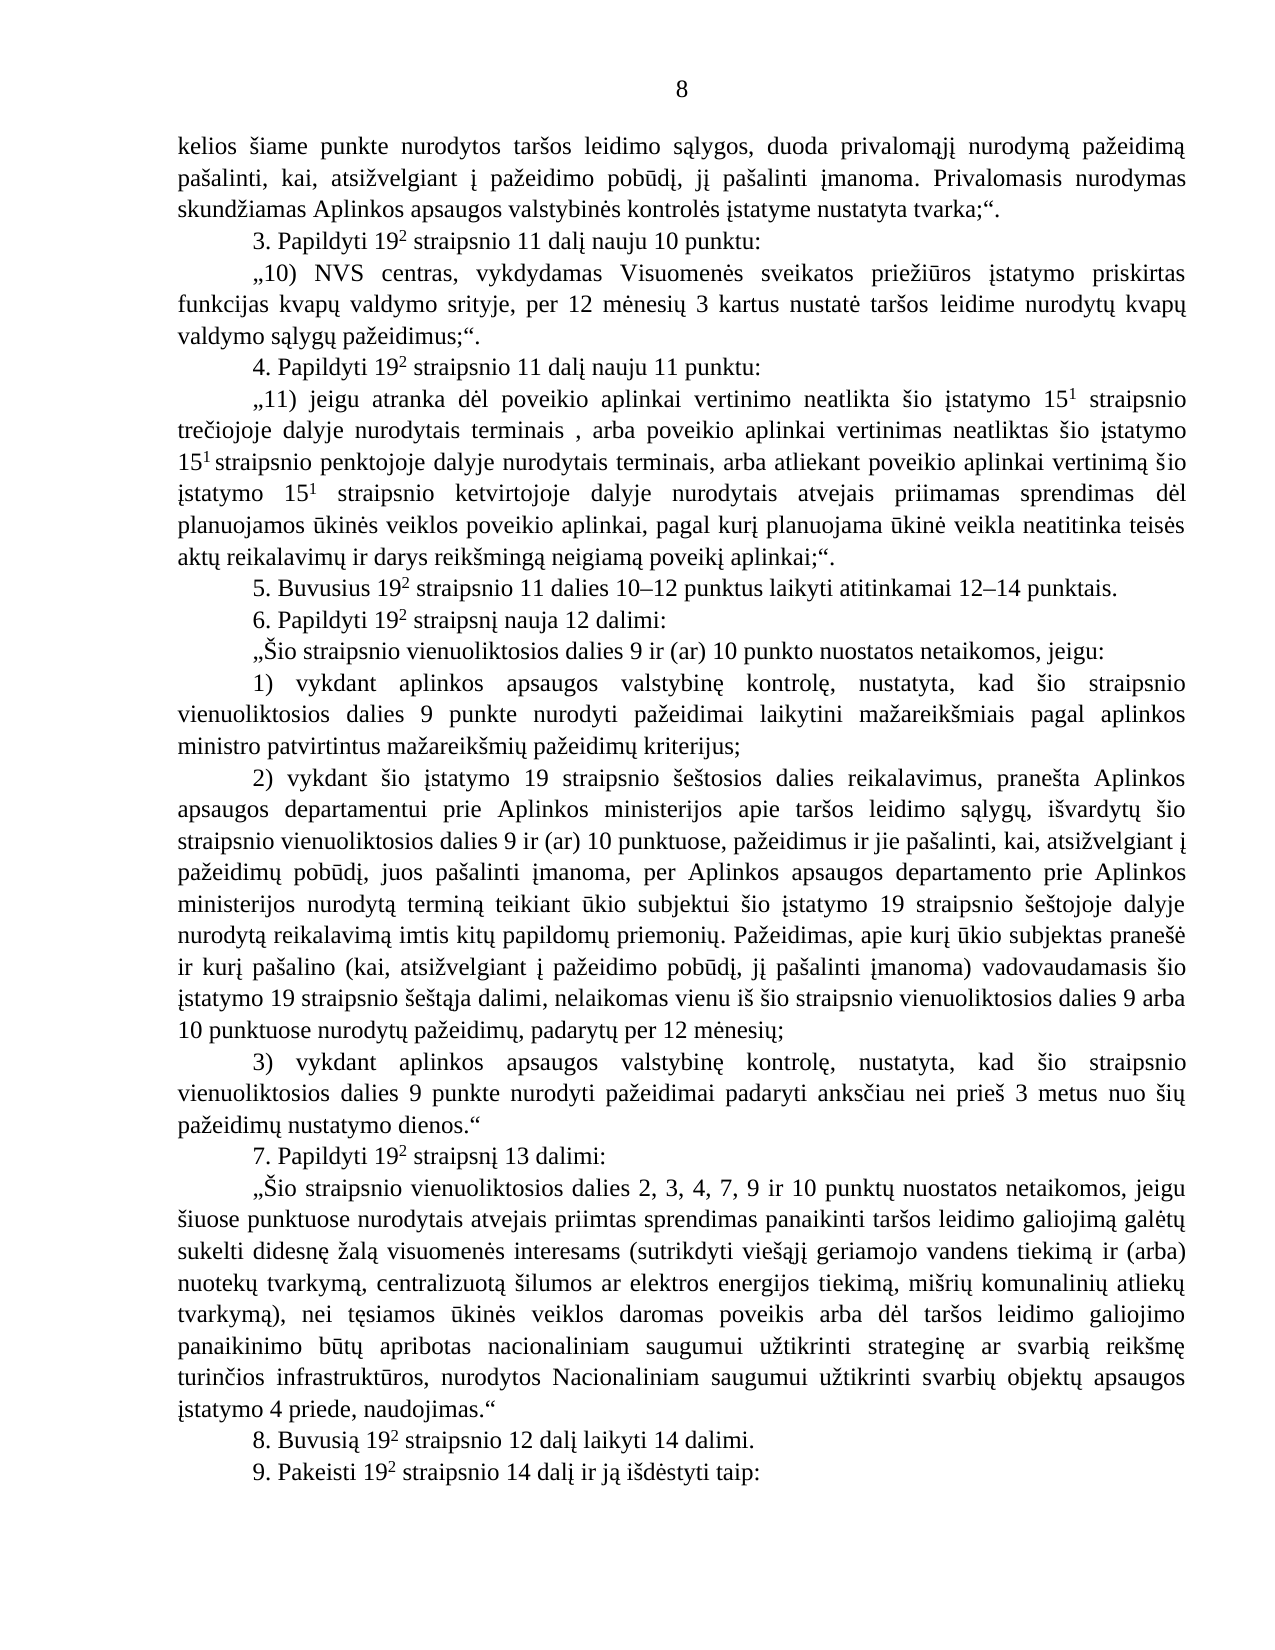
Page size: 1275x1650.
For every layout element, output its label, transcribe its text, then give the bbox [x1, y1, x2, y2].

text 7. Papildyti 192 straipsnį 13 dalimi: [177, 1141, 1186, 1170]
text 4. Papildyti 192 straipsnio 11 dalį nauju 11 punktu: [177, 352, 1186, 381]
text „10) NVS centras, vykdydamas Visuomenės sveikatos priežiūros įstatymo priskirtas funkcijas kvapų valdymo srityje, per 12 mėnesių 3 kartus nustatė taršos leidime nurodytų kvapų valdymo sąlygų pažeidimus;“. [177, 258, 1186, 349]
text 3) vykdant aplinkos apsaugos valstybinę kontrolę, nustatyta, kad šio straipsnio vienuoliktosios dalies 9 punkte nurodyti pažeidimai padaryti anksčiau nei prieš 3 metus nuo šių pažeidimų nustatymo dienos.“ [177, 1047, 1186, 1138]
text 1) vykdant aplinkos apsaugos valstybinę kontrolę, nustatyta, kad šio straipsnio vienuoliktosios dalies 9 punkte nurodyti pažeidimai laikytini mažareikšmiais pagal aplinkos ministro patvirtintus mažareikšmių pažeidimų kriterijus; [177, 668, 1186, 760]
text 5. Buvusius 192 straipsnio 11 dalies 10–12 punktus laikyti atitinkamai 12–14 punktais. [177, 573, 1186, 602]
text 8. Buvusią 192 straipsnio 12 dalį laikyti 14 dalimi. [177, 1425, 1186, 1454]
text 3. Papildyti 192 straipsnio 11 dalį nauju 10 punktu: [177, 226, 1186, 255]
text 9. Pakeisti 192 straipsnio 14 dalį ir ją išdėstyti taip: [177, 1457, 1186, 1486]
text kelios šiame punkte nurodytos taršos leidimo sąlygos, duoda privalomąjį nurodymą pažeidimą pašalinti, kai, atsižvelgiant į pažeidimo pobūdį, jį pašalinti įmanoma. Privalomasis nurodymas skundžiamas Aplinkos apsaugos valstybinės kontrolės įstatyme nustatyta tvarka;“. [177, 131, 1186, 223]
text „Šio straipsnio vienuoliktosios dalies 9 ir (ar) 10 punkto nuostatos netaikomos, jeigu: [177, 636, 1186, 665]
text „11) jeigu atranka dėl poveikio aplinkai vertinimo neatlikta šio įstatymo 151 straipsnio trečiojoje dalyje nurodytais terminais , arba poveikio aplinkai vertinimas neatliktas šio įstatymo 151 straipsnio penktojoje dalyje nurodytais terminais, arba atliekant poveikio aplinkai vertinimą šio įstatymo 151 straipsnio ketvirtojoje dalyje nurodytais atvejais priimamas sprendimas dėl planuojamos ūkinės veiklos poveikio aplinkai, pagal kurį planuojama ūkinė veikla neatitinka teisės aktų reikalavimų ir darys reikšmingą neigiamą poveikį aplinkai;“. [177, 384, 1186, 570]
text „Šio straipsnio vienuoliktosios dalies 2, 3, 4, 7, 9 ir 10 punktų nuostatos netaikomos, jeigu šiuose punktuose nurodytais atvejais priimtas sprendimas panaikinti taršos leidimo galiojimą galėtų sukelti didesnę žalą visuomenės interesams (sutrikdyti viešąjį geriamojo vandens tiekimą ir (arba) nuotekų tvarkymą, centralizuotą šilumos ar elektros energijos tiekimą, mišrių komunalinių atliekų tvarkymą), nei tęsiamos ūkinės veiklos daromas poveikis arba dėl taršos leidimo galiojimo panaikinimo būtų apribotas nacionaliniam saugumui užtikrinti strateginę ar svarbią reikšmę turinčios infrastruktūros, nurodytos Nacionaliniam saugumui užtikrinti svarbių objektų apsaugos įstatymo 4 priede, naudojimas.“ [177, 1173, 1186, 1423]
text 2) vykdant šio įstatymo 19 straipsnio šeštosios dalies reikalavimus, pranešta Aplinkos apsaugos departamentui prie Aplinkos ministerijos apie taršos leidimo sąlygų, išvardytų šio straipsnio vienuoliktosios dalies 9 ir (ar) 10 punktuose, pažeidimus ir jie pašalinti, kai, atsižvelgiant į pažeidimų pobūdį, juos pašalinti įmanoma, per Aplinkos apsaugos departamento prie Aplinkos ministerijos nurodytą terminą teikiant ūkio subjektui šio įstatymo 19 straipsnio šeštojoje dalyje nurodytą reikalavimą imtis kitų papildomų priemonių. Pažeidimas, apie kurį ūkio subjektas pranešė ir kurį pašalino (kai, atsižvelgiant į pažeidimo pobūdį, jį pašalinti įmanoma) vadovaudamasis šio įstatymo 19 straipsnio šeštąja dalimi, nelaikomas vienu iš šio straipsnio vienuoliktosios dalies 9 arba 10 punktuose nurodytų pažeidimų, padarytų per 12 mėnesių; [177, 763, 1186, 1044]
text 6. Papildyti 192 straipsnį nauja 12 dalimi: [177, 605, 1186, 633]
